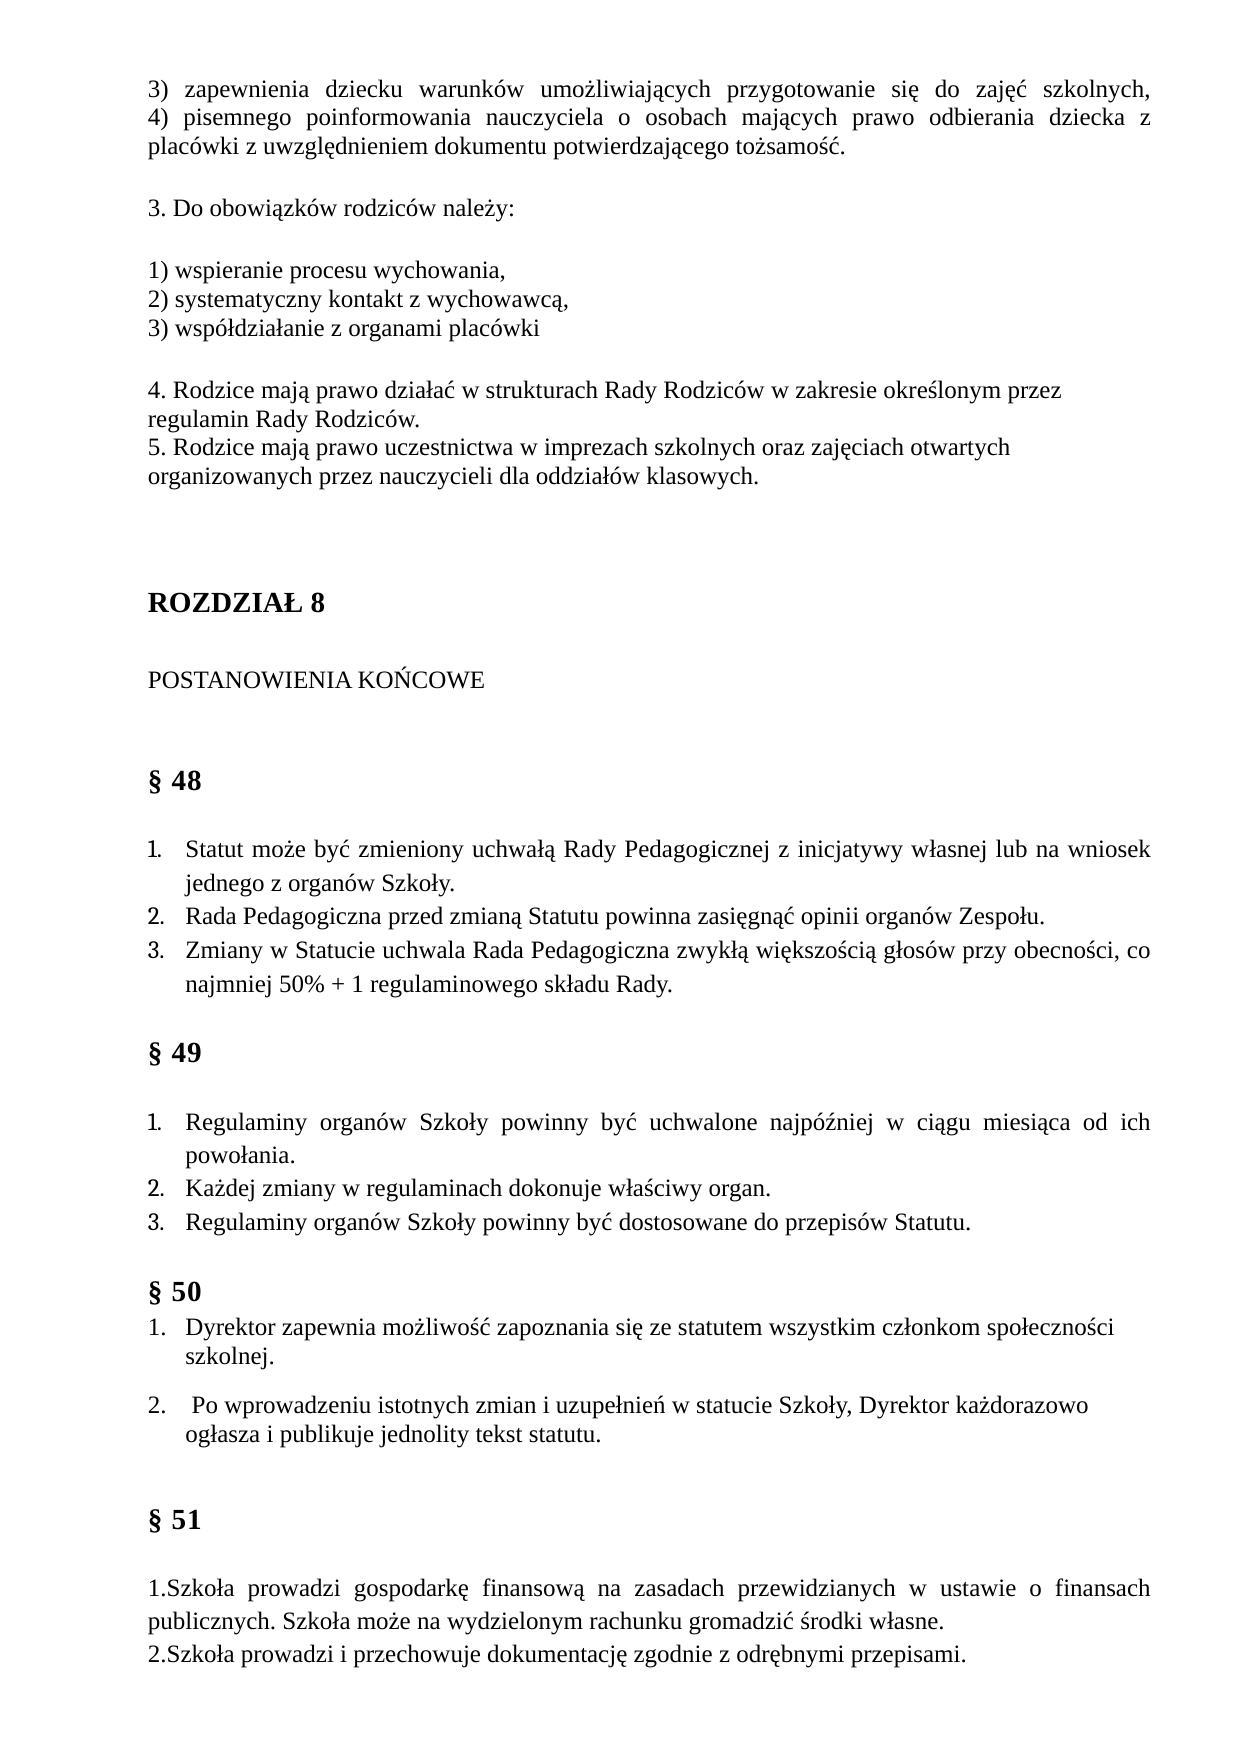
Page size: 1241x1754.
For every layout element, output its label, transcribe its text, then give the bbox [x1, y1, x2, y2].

list Zmiany w Statucie uchwala Rada Pedagogiczna zwykłą większością głosów przy obecności, co najmniej 50% + 1 regulaminowego składu Rady. [148, 935, 1152, 998]
text § 49 [148, 1035, 1152, 1069]
subtitle ROZDZIAŁ 8 [148, 585, 1152, 619]
text 1.Szkoła prowadzi gospodarkę finansową na zasadach przewidzianych w ustawie o finansach publicznych. Szkoła może na wydzielonym rachunku gromadzić środki własne. [148, 1573, 1152, 1635]
text 2.Szkoła prowadzi i przechowuje dokumentację zgodnie z odrębnymi przepisami. [148, 1639, 1152, 1668]
subtitle POSTANOWIENIA KOŃCOWE [148, 665, 1152, 693]
text § 48 [148, 763, 1152, 796]
text 3) zapewnienia dziecku warunków umożliwiających przygotowanie się do zajęć szkolnych, 4) pisemnego poinformowania nauczyciela o osobach mających prawo odbierania dziecka z placówki z uwzględnieniem dokumentu potwierdzającego tożsamość. [148, 74, 1152, 160]
text § 50 [148, 1274, 1152, 1307]
list Każdej zmiany w regulaminach dokonuje właściwy organ. [148, 1173, 1152, 1203]
list Regulaminy organów Szkoły powinny być dostosowane do przepisów Statutu. [148, 1207, 1152, 1237]
list Po wprowadzeniu istotnych zmian i uzupełnień w statucie Szkoły, Dyrektor każdorazowo ogłasza i publikuje jednolity tekst statutu. [148, 1391, 1152, 1448]
list Regulaminy organów Szkoły powinny być uchwalone najpóźniej w ciągu miesiąca od ich powołania. [148, 1107, 1152, 1169]
list Statut może być zmieniony uchwałą Rady Pedagogicznej z inicjatywy własnej lub na wniosek jednego z organów Szkoły. [148, 834, 1152, 897]
text § 51 [148, 1502, 1152, 1535]
text 4. Rodzice mają prawo działać w strukturach Rady Rodziców w zakresie określonym przez regulamin Rady Rodziców. 5. Rodzice mają prawo uczestnictwa w imprezach szkolnych oraz zajęciach otwartych organizowanych przez nauczycieli dla oddziałów klasowych. [148, 375, 1152, 490]
list Rada Pedagogiczna przed zmianą Statutu powinna zasięgnąć opinii organów Zespołu. [148, 901, 1152, 931]
text 3. Do obowiązków rodziców należy: [148, 193, 1152, 222]
list Dyrektor zapewnia możliwość zapoznania się ze statutem wszystkim członkom społeczności szkolnej. [148, 1312, 1152, 1370]
text 1) wspieranie procesu wychowania, 2) systematyczny kontakt z wychowawcą, 3) współdziałanie z organami placówki [148, 255, 1152, 342]
